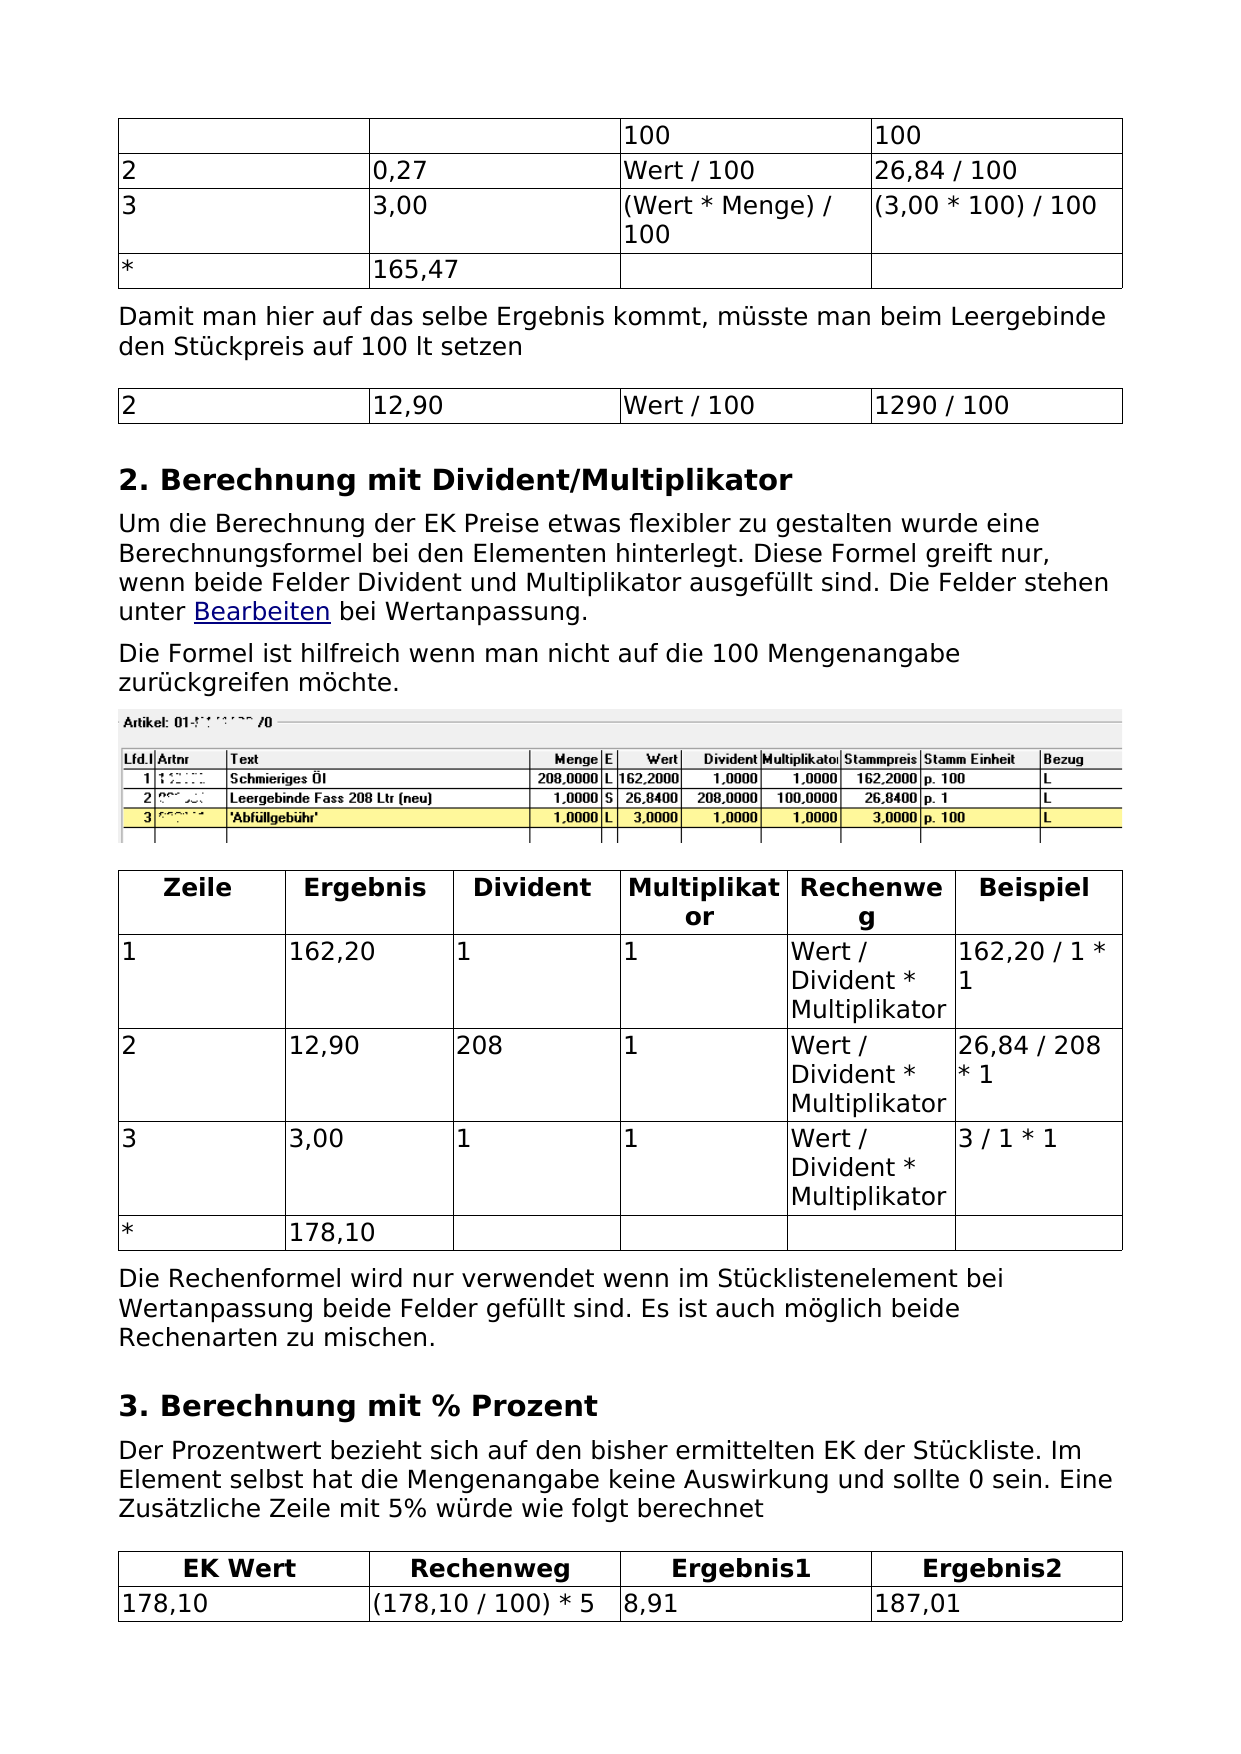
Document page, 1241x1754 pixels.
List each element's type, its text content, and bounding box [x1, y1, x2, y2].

table_cell [956, 1216, 1122, 1250]
subtitle 3. Berechnung mit % Prozent [118, 1390, 1122, 1424]
table_cell 3,00 [286, 1122, 453, 1215]
table_header Rechenweg [788, 871, 955, 934]
table_cell Wert / Divident * Multiplikator [788, 1029, 955, 1121]
table_header 12,90 [370, 389, 620, 423]
picture [118, 709, 1123, 843]
table_header Wert / 100 [621, 389, 871, 423]
table_cell 2 [119, 1029, 285, 1121]
table_cell 3 / 1 * 1 [956, 1122, 1122, 1215]
table_cell Wert / Divident * Multiplikator [788, 935, 955, 1028]
table_cell 12,90 [286, 1029, 453, 1121]
text Die Rechenformel wird nur verwendet wenn im Stücklistenelement bei Wertanpassung beide Felder gefüllt sind. Es ist auch möglich beide Rechenarten zu mischen. [118, 1265, 1122, 1352]
text Um die Berechnung der EK Preise etwas flexibler zu gestalten wurde eine Berechnungsformel bei den Elementen hinterlegt. Diese Formel greift nur, wenn beide Felder Divident und Multiplikator ausgefüllt sind. Die Felder stehen unter Bearbeiten bei Wertanpassung. [118, 510, 1122, 626]
table_cell 1 [621, 1029, 787, 1121]
table_cell [370, 119, 620, 153]
table_cell 165,47 [370, 254, 620, 288]
table_cell [454, 1216, 620, 1250]
table_cell 187,01 [872, 1587, 1122, 1621]
table_cell 2 [119, 154, 369, 188]
table_header Rechenweg [370, 1552, 620, 1586]
table_cell 178,10 [286, 1216, 453, 1250]
text Die Formel ist hilfreich wenn man nicht auf die 100 Mengenangabe zurückgreifen möchte. [118, 639, 1122, 697]
text Der Prozentwert bezieht sich auf den bisher ermittelten EK der Stückliste. Im Element selbst hat die Mengenangabe keine Auswirkung und sollte 0 sein. Eine Zusätzliche Zeile mit 5% würde wie folgt berechnet [118, 1436, 1122, 1524]
table_header 1290 / 100 [872, 389, 1122, 423]
table_cell (Wert * Menge) / 100 [621, 189, 871, 253]
table_cell 26,84 / 208 * 1 [956, 1029, 1122, 1121]
table_cell Wert / Divident * Multiplikator [788, 1122, 955, 1215]
table_header EK Wert [119, 1552, 369, 1586]
table_header Beispiel [956, 871, 1122, 934]
table_cell 3 [119, 189, 369, 253]
table_cell 3,00 [370, 189, 620, 253]
table_cell [119, 119, 369, 153]
table_cell 162,20 [286, 935, 453, 1028]
table_cell 178,10 [119, 1587, 369, 1621]
table_cell * [119, 1216, 285, 1250]
table_cell 1 [119, 935, 285, 1028]
table_header Multiplikator [621, 871, 787, 934]
table_cell 8,91 [621, 1587, 871, 1621]
table_cell 1 [454, 935, 620, 1028]
table_cell [788, 1216, 955, 1250]
table_cell 100 [872, 119, 1122, 153]
table_header Divident [454, 871, 620, 934]
table_cell [621, 254, 871, 288]
table_cell 208 [454, 1029, 620, 1121]
table_cell [872, 254, 1122, 288]
table_header Ergebnis1 [621, 1552, 871, 1586]
table_cell 1 [621, 935, 787, 1028]
table_cell 26,84 / 100 [872, 154, 1122, 188]
text Damit man hier auf das selbe Ergebnis kommt, müsste man beim Leergebinde den Stückpreis auf 100 lt setzen [118, 303, 1122, 361]
table_cell 1 [621, 1122, 787, 1215]
table_header 2 [119, 389, 369, 423]
table_cell (3,00 * 100) / 100 [872, 189, 1122, 253]
table_cell (178,10 / 100) * 5 [370, 1587, 620, 1621]
table_cell 162,20 / 1 * 1 [956, 935, 1122, 1028]
table_header Zeile [119, 871, 285, 934]
table_cell 1 [454, 1122, 620, 1215]
table_cell 3 [119, 1122, 285, 1215]
table_header Ergebnis2 [872, 1552, 1122, 1586]
table_cell [621, 1216, 787, 1250]
table_cell * [119, 254, 369, 288]
subtitle 2. Berechnung mit Divident/Multiplikator [118, 463, 1122, 497]
table_header Ergebnis [286, 871, 453, 934]
table_cell 0,27 [370, 154, 620, 188]
table_cell 100 [621, 119, 871, 153]
table_cell Wert / 100 [621, 154, 871, 188]
